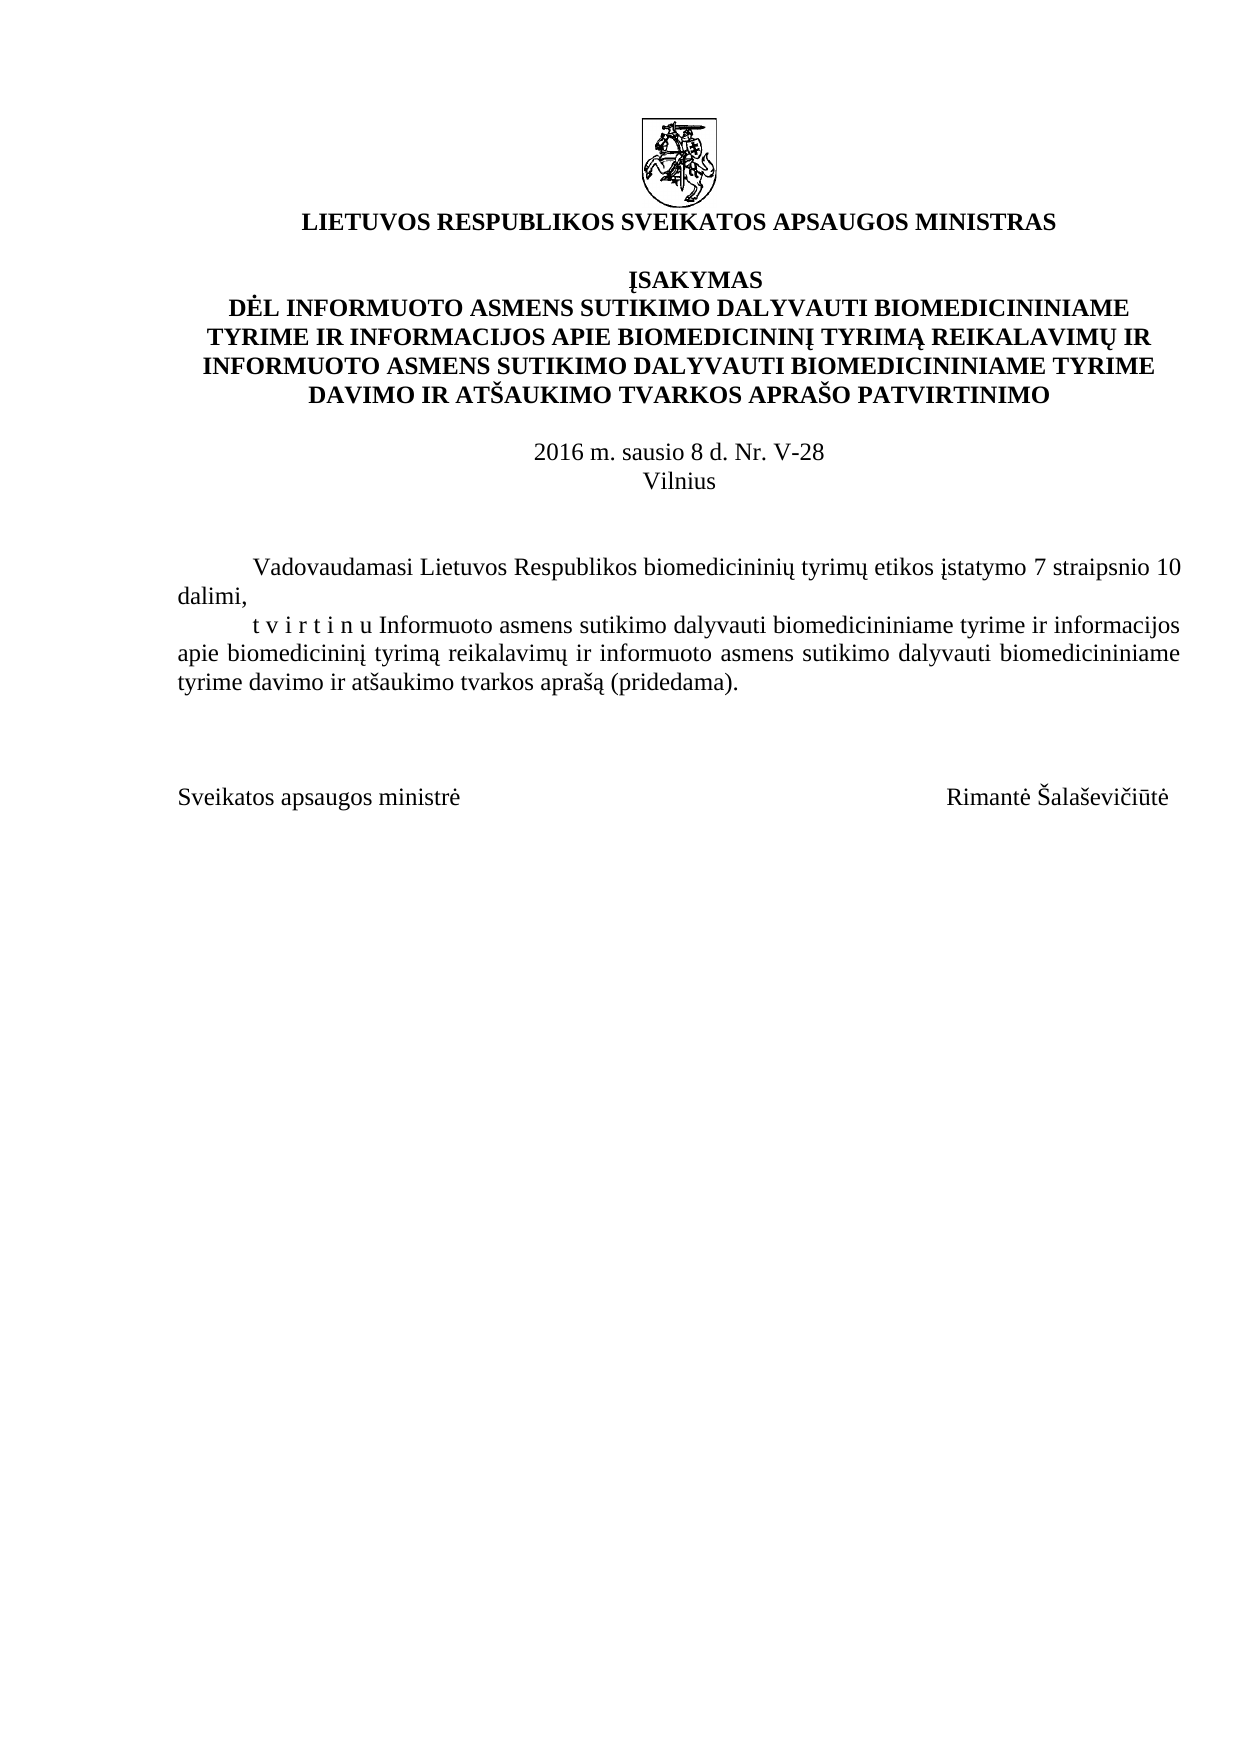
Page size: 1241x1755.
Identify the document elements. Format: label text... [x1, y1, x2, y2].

text LIETUVOS RESPUBLIKOS SVEIKATOS APSAUGOS MINISTRAS [177, 207, 1181, 236]
text Vilnius [177, 466, 1181, 495]
text t v i r t i n u Informuoto asmens sutikimo dalyvauti biomedicininiame tyrime ir informacijos apie biomedicininį tyrimą reikalavimų ir informuoto asmens sutikimo dalyvauti biomedicininiame tyrime davimo ir atšaukimo tvarkos aprašą (pridedama). [177, 610, 1181, 696]
text ĮSAKYMAS [177, 265, 1181, 293]
text Sveikatos apsaugos ministrė Rimantė Šalaševičiūtė [177, 782, 1181, 811]
text 2016 m. sausio 8 d. Nr. V-28 [177, 437, 1181, 466]
text Vadovaudamasi Lietuvos Respublikos biomedicininių tyrimų etikos įstatymo 7 straipsnio 10 dalimi, [177, 552, 1181, 610]
text DĖL INFORMUOTO ASMENS SUTIKIMO DALYVAUTI BIOMEDICININIAME TYRIME IR INFORMACIJOS APIE BIOMEDICININĮ TYRIMĄ REIKALAVIMŲ IR INFORMUOTO ASMENS SUTIKIMO DALYVAUTI BIOMEDICININIAME TYRIME DAVIMO IR ATŠAUKIMO TVARKOS APRAŠO PATVIRTINIMO [177, 293, 1181, 408]
